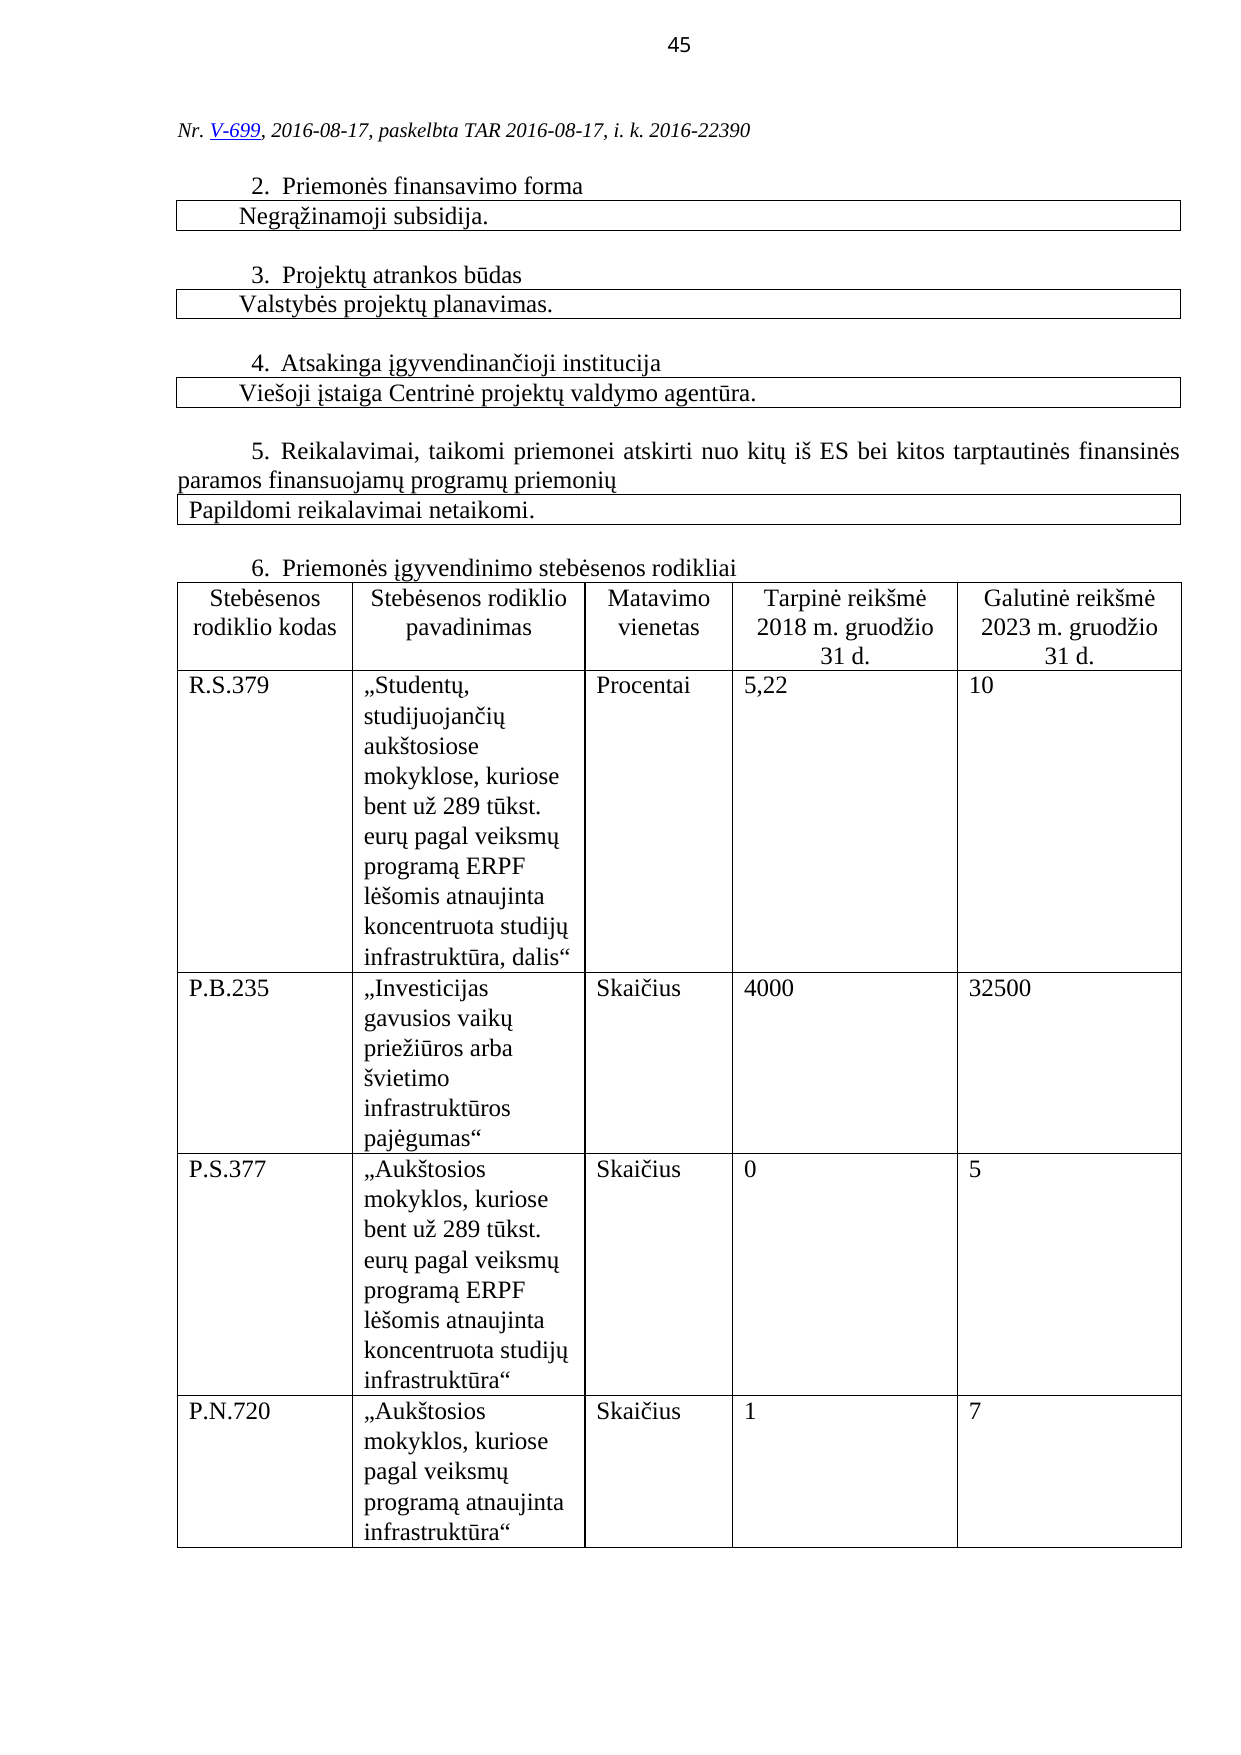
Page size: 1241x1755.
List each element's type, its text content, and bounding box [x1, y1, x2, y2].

table_cell 10 [958, 671, 1181, 972]
table_header Negrąžinamoji subsidija. [177, 201, 1180, 230]
table_cell Skaičius [586, 973, 732, 1153]
table_header Stebėsenos rodiklio pavadinimas [353, 583, 584, 669]
table_cell „Aukštosios mokyklos, kuriose bent už 289 tūkst. eurų pagal veiksmų programą ERPF lėšomis atnaujinta koncentruota studijų infrastruktūra“ [353, 1154, 584, 1395]
table_cell P.N.720 [178, 1396, 352, 1547]
table_cell P.B.235 [178, 973, 352, 1153]
text 2. Priemonės finansavimo forma [251, 171, 1181, 200]
table_cell Skaičius [586, 1154, 732, 1395]
table_header Valstybės projektų planavimas. [177, 290, 1180, 318]
text Nr. V-699, 2016-08-17, paskelbta TAR 2016-08-17, i. k. 2016-22390 [177, 118, 1181, 142]
table_cell 5 [958, 1154, 1181, 1395]
table_cell 5,22 [733, 671, 957, 972]
table_cell „Aukštosios mokyklos, kuriose pagal veiksmų programą atnaujinta infrastruktūra“ [353, 1396, 584, 1547]
table_cell 7 [958, 1396, 1181, 1547]
table_cell Skaičius [586, 1396, 732, 1547]
text 3. Projektų atrankos būdas [251, 260, 1181, 288]
table_header Tarpinė reikšmė 2018 m. gruodžio 31 d. [733, 583, 957, 669]
table_header Papildomi reikalavimai netaikomi. [178, 495, 1180, 524]
table_cell „Investicijas gavusios vaikų priežiūros arba švietimo infrastruktūros pajėgumas“ [353, 973, 584, 1153]
table_header Stebėsenos rodiklio kodas [178, 583, 352, 669]
table_cell P.S.377 [178, 1154, 352, 1395]
table_cell 0 [733, 1154, 957, 1395]
table_cell 1 [733, 1396, 957, 1547]
text 5. Reikalavimai, taikomi priemonei atskirti nuo kitų iš ES bei kitos tarptautinės finansinės paramos finansuojamų programų priemonių [177, 436, 1181, 494]
text 4. Atsakinga įgyvendinančioji institucija [251, 348, 1181, 377]
text 6. Priemonės įgyvendinimo stebėsenos rodikliai [251, 553, 1181, 582]
table_cell Procentai [586, 671, 732, 972]
table_cell 4000 [733, 973, 957, 1153]
table_cell 32500 [958, 973, 1181, 1153]
table_header Viešoji įstaiga Centrinė projektų valdymo agentūra. [177, 378, 1180, 407]
table_cell R.S.379 [178, 671, 352, 972]
table_header Galutinė reikšmė 2023 m. gruodžio 31 d. [958, 583, 1181, 669]
table_cell „Studentų, studijuojančių aukštosiose mokyklose, kuriose bent už 289 tūkst. eurų pagal veiksmų programą ERPF lėšomis atnaujinta koncentruota studijų infrastruktūra, dalis“ [353, 671, 584, 972]
table_header Matavimo vienetas [586, 583, 732, 669]
